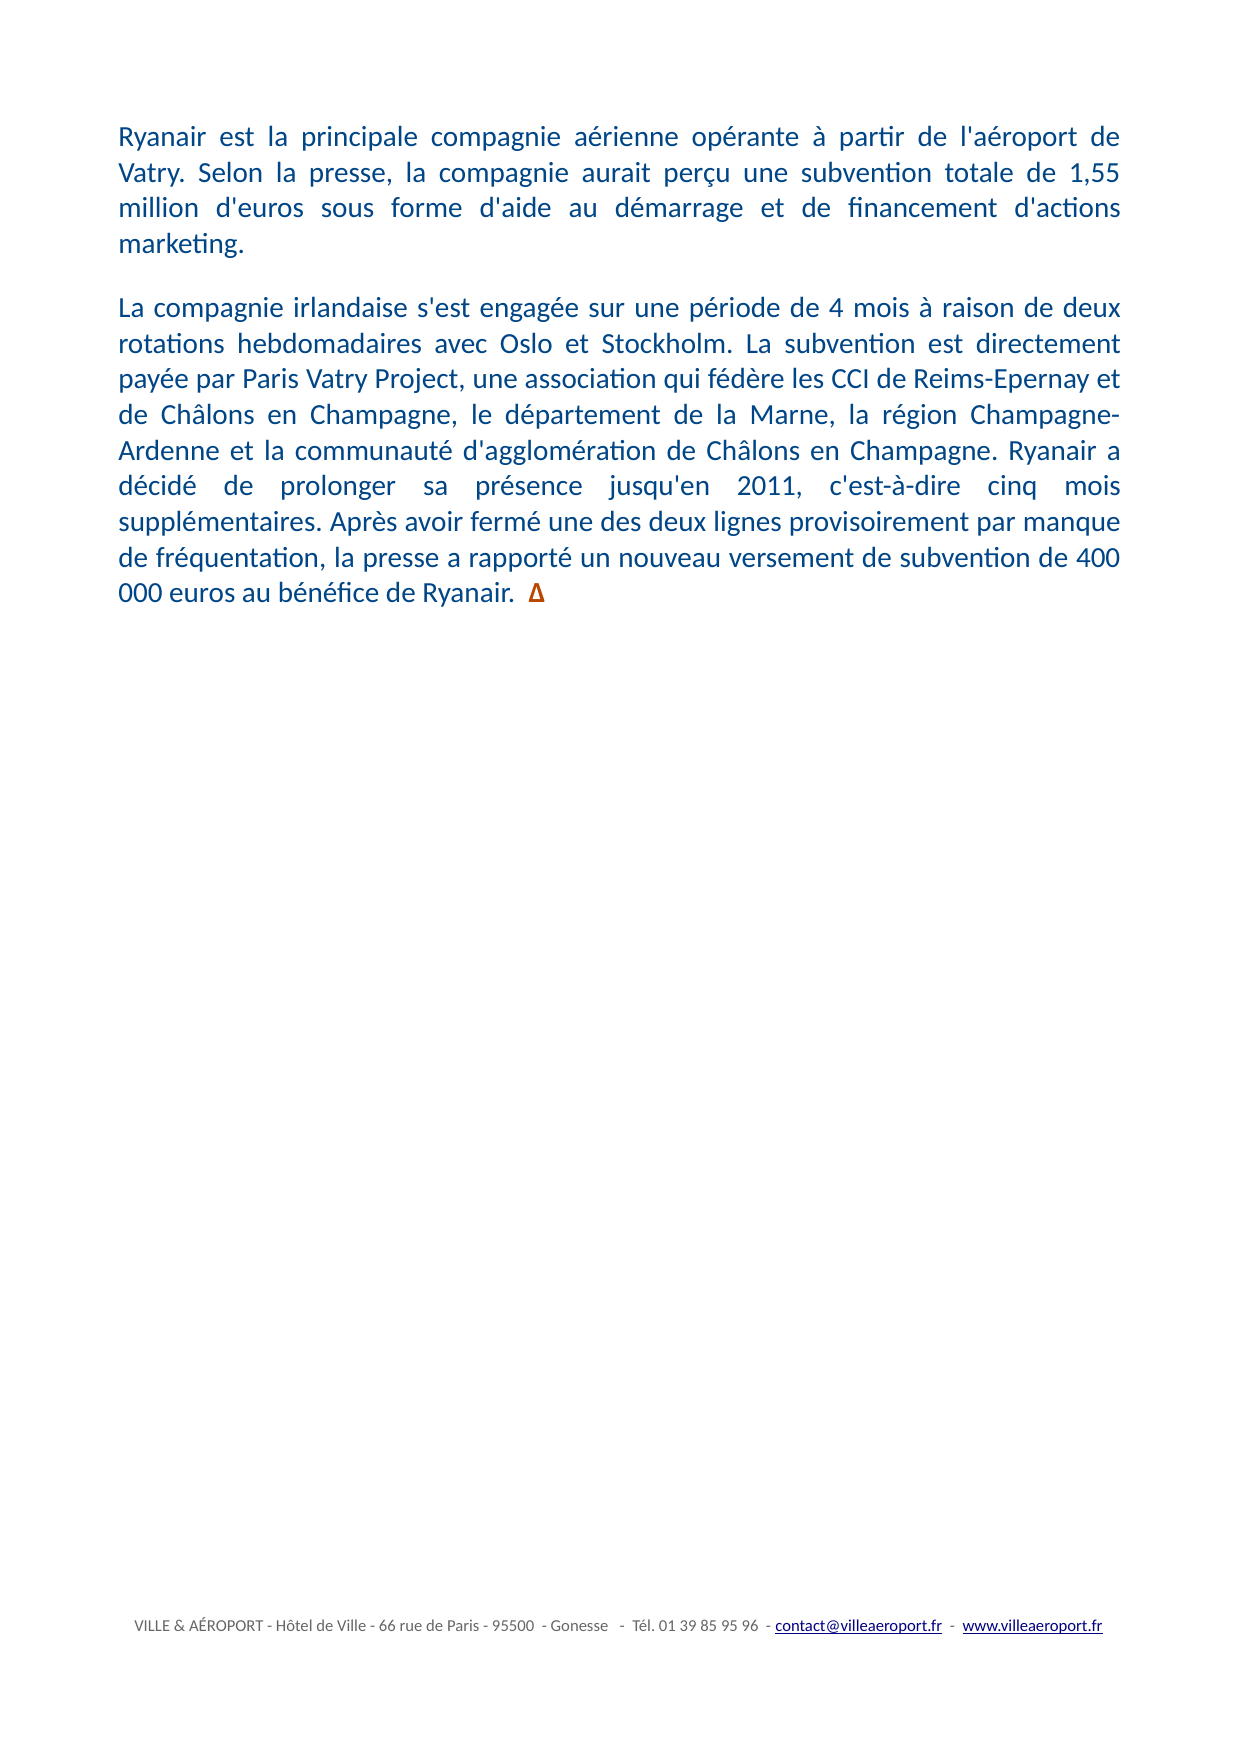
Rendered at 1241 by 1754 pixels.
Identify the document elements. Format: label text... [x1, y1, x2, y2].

text Ryanair est la principale compagnie aérienne opérante à partir de l'aéroport de Vatry. Selon la presse, la compagnie aurait perçu une subvention totale de 1,55 million d'euros sous forme d'aide au démarrage et de financement d'actions marketing. [118, 118, 1122, 261]
text La compagnie irlandaise s'est engagée sur une période de 4 mois à raison de deux rotations hebdomadaires avec Oslo et Stockholm. La subvention est directement payée par Paris Vatry Project, une association qui fédère les CCI de Reims-Epernay et de Châlons en Champagne, le département de la Marne, la région Champagne-Ardenne et la communauté d'agglomération de Châlons en Champagne. Ryanair a décidé de prolonger sa présence jusqu'en 2011, c'est-à-dire cinq mois supplémentaires. Après avoir fermé une des deux lignes provisoirement par manque de fréquentation, la presse a rapporté un nouveau versement de subvention de 400 000 euros au bénéfice de Ryanair. Δ [118, 289, 1122, 610]
